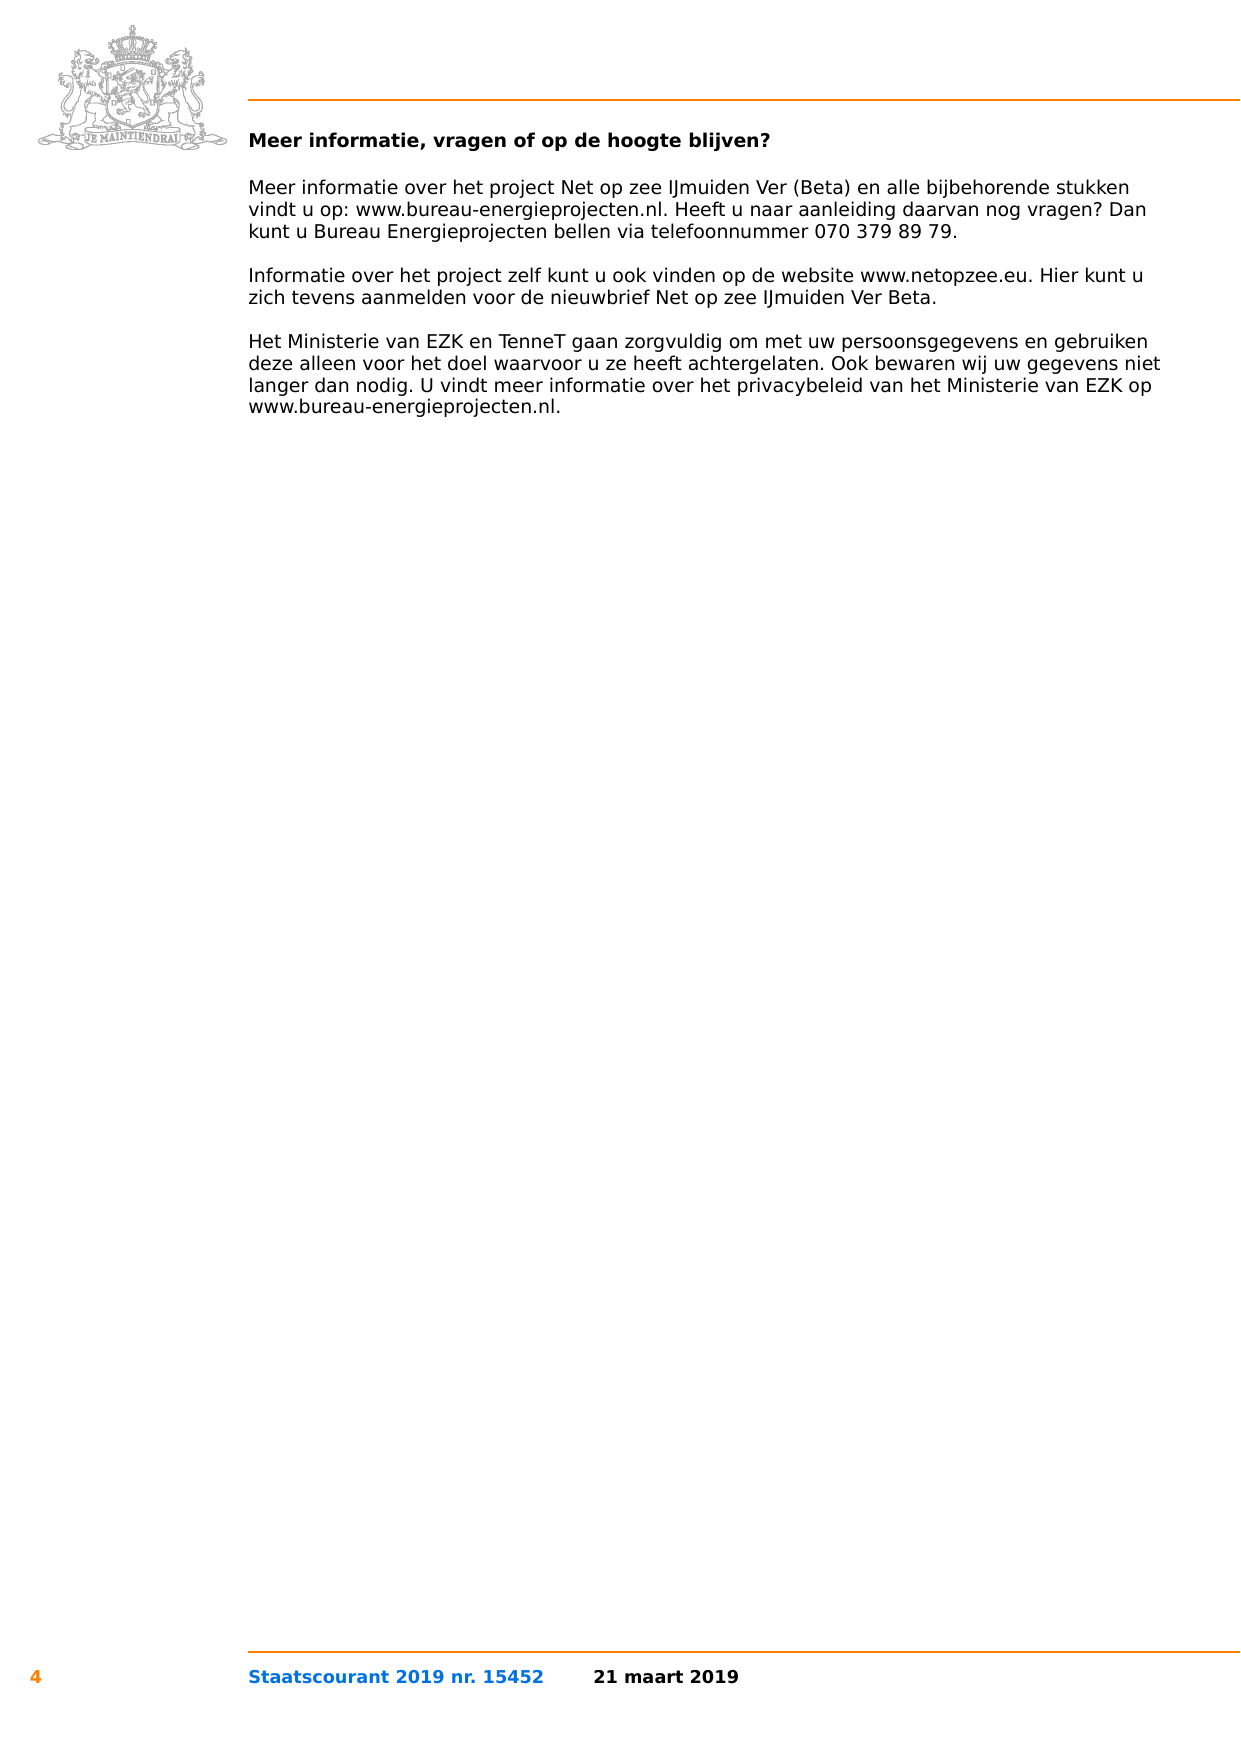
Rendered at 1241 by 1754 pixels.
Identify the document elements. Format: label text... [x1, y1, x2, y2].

text Meer informatie over het project Net op zee IJmuiden Ver (Beta) en alle bijbehorende stukken vindt u op: www.bureau-energieprojecten.nl. Heeft u naar aanleiding daarvan nog vragen? Dan kunt u Bureau Energieprojecten bellen via telefoonnummer 070 379 89 79. [248, 177, 1163, 243]
text Informatie over het project zelf kunt u ook vinden op de website www.netopzee.eu. Hier kunt u zich tevens aanmelden voor de nieuwbrief Net op zee IJmuiden Ver Beta. [248, 265, 1163, 309]
picture [38, 25, 227, 150]
subtitle Meer informatie, vragen of op de hoogte blijven? [248, 130, 1163, 152]
text Het Ministerie van EZK en TenneT gaan zorgvuldig om met uw persoonsgegevens en gebruiken deze alleen voor het doel waarvoor u ze heeft achtergelaten. Ook bewaren wij uw gegevens niet langer dan nodig. U vindt meer informatie over het privacybeleid van het Ministerie van EZK op www.bureau-energieprojecten.nl. [248, 331, 1163, 418]
